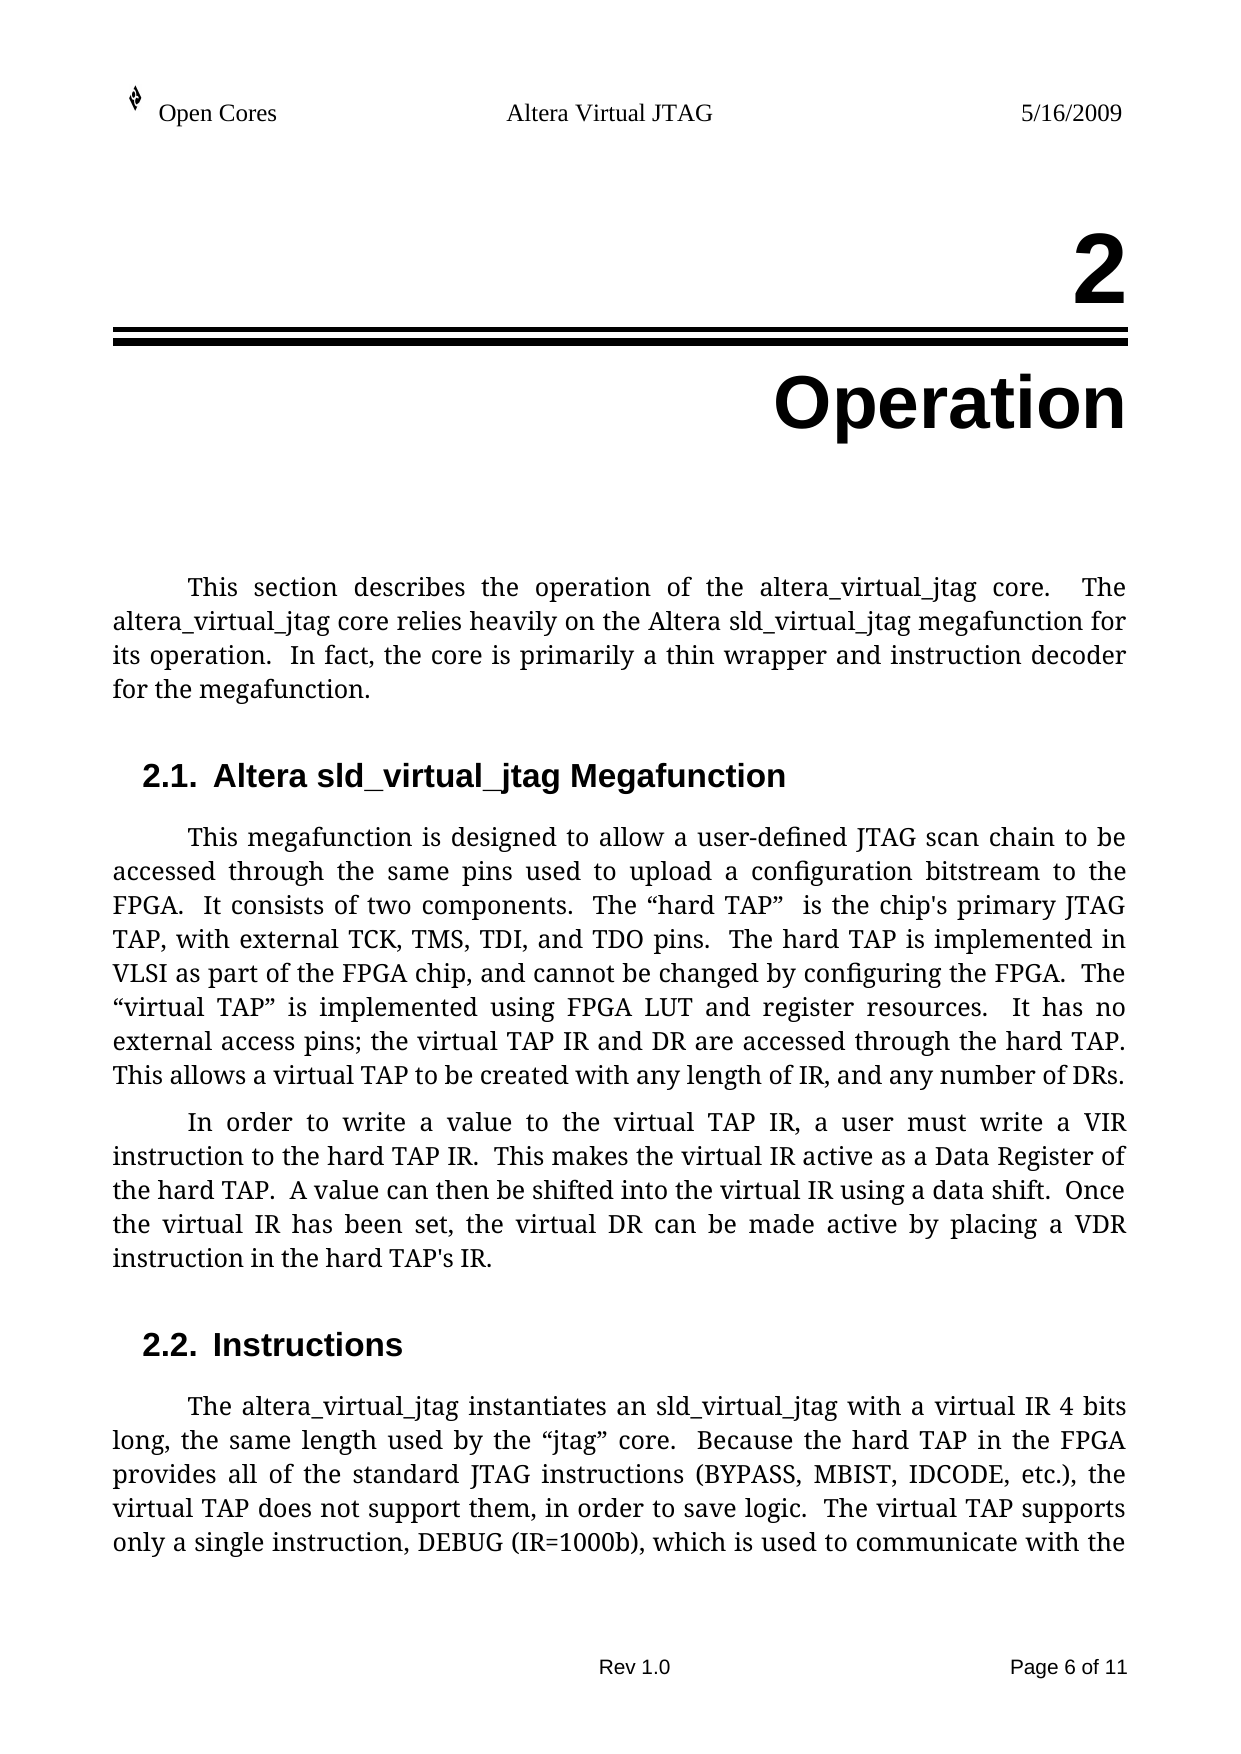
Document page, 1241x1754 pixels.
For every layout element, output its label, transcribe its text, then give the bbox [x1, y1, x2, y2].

subtitle Instructions [142, 1325, 1128, 1363]
text The altera_virtual_jtag instantiates an sld_virtual_jtag with a virtual IR 4 bits long, the same length used by the “jtag” core. Because the hard TAP in the FPGA provides all of the standard JTAG instructions (BYPASS, MBIST, IDCODE, etc.), the virtual TAP does not support them, in order to save logic. The virtual TAP supports only a single instruction, DEBUG (IR=1000b), which is used to communicate with the [112, 1388, 1128, 1558]
text In order to write a value to the virtual TAP IR, a user must write a VIR instruction to the hard TAP IR. This makes the virtual IR active as a Data Register of the hard TAP. A value can then be shifted into the virtual IR using a data shift. Once the virtual IR has been set, the virtual DR can be made active by placing a VDR instruction in the hard TAP's IR. [112, 1104, 1128, 1275]
subtitle Operation [112, 358, 1128, 445]
text This megafunction is designed to allow a user-defined JTAG scan chain to be accessed through the same pins used to upload a configuration bitstream to the FPGA. It consists of two components. The “hard TAP” is the chip's primary JTAG TAP, with external TCK, TMS, TDI, and TDO pins. The hard TAP is implemented in VLSI as part of the FPGA chip, and cannot be changed by configuring the FPGA. The “virtual TAP” is implemented using FPGA LUT and register resources. It has no external access pins; the virtual TAP IR and DR are accessed through the hard TAP. This allows a virtual TAP to be created with any length of IR, and any number of DRs. [112, 819, 1128, 1092]
text This section describes the operation of the altera_virtual_jtag core. The altera_virtual_jtag core relies heavily on the Altera sld_virtual_jtag megafunction for its operation. In fact, the core is primarily a thin wrapper and instruction decoder for the megafunction. [112, 570, 1128, 706]
subtitle Altera sld_virtual_jtag Megafunction [142, 756, 1128, 794]
